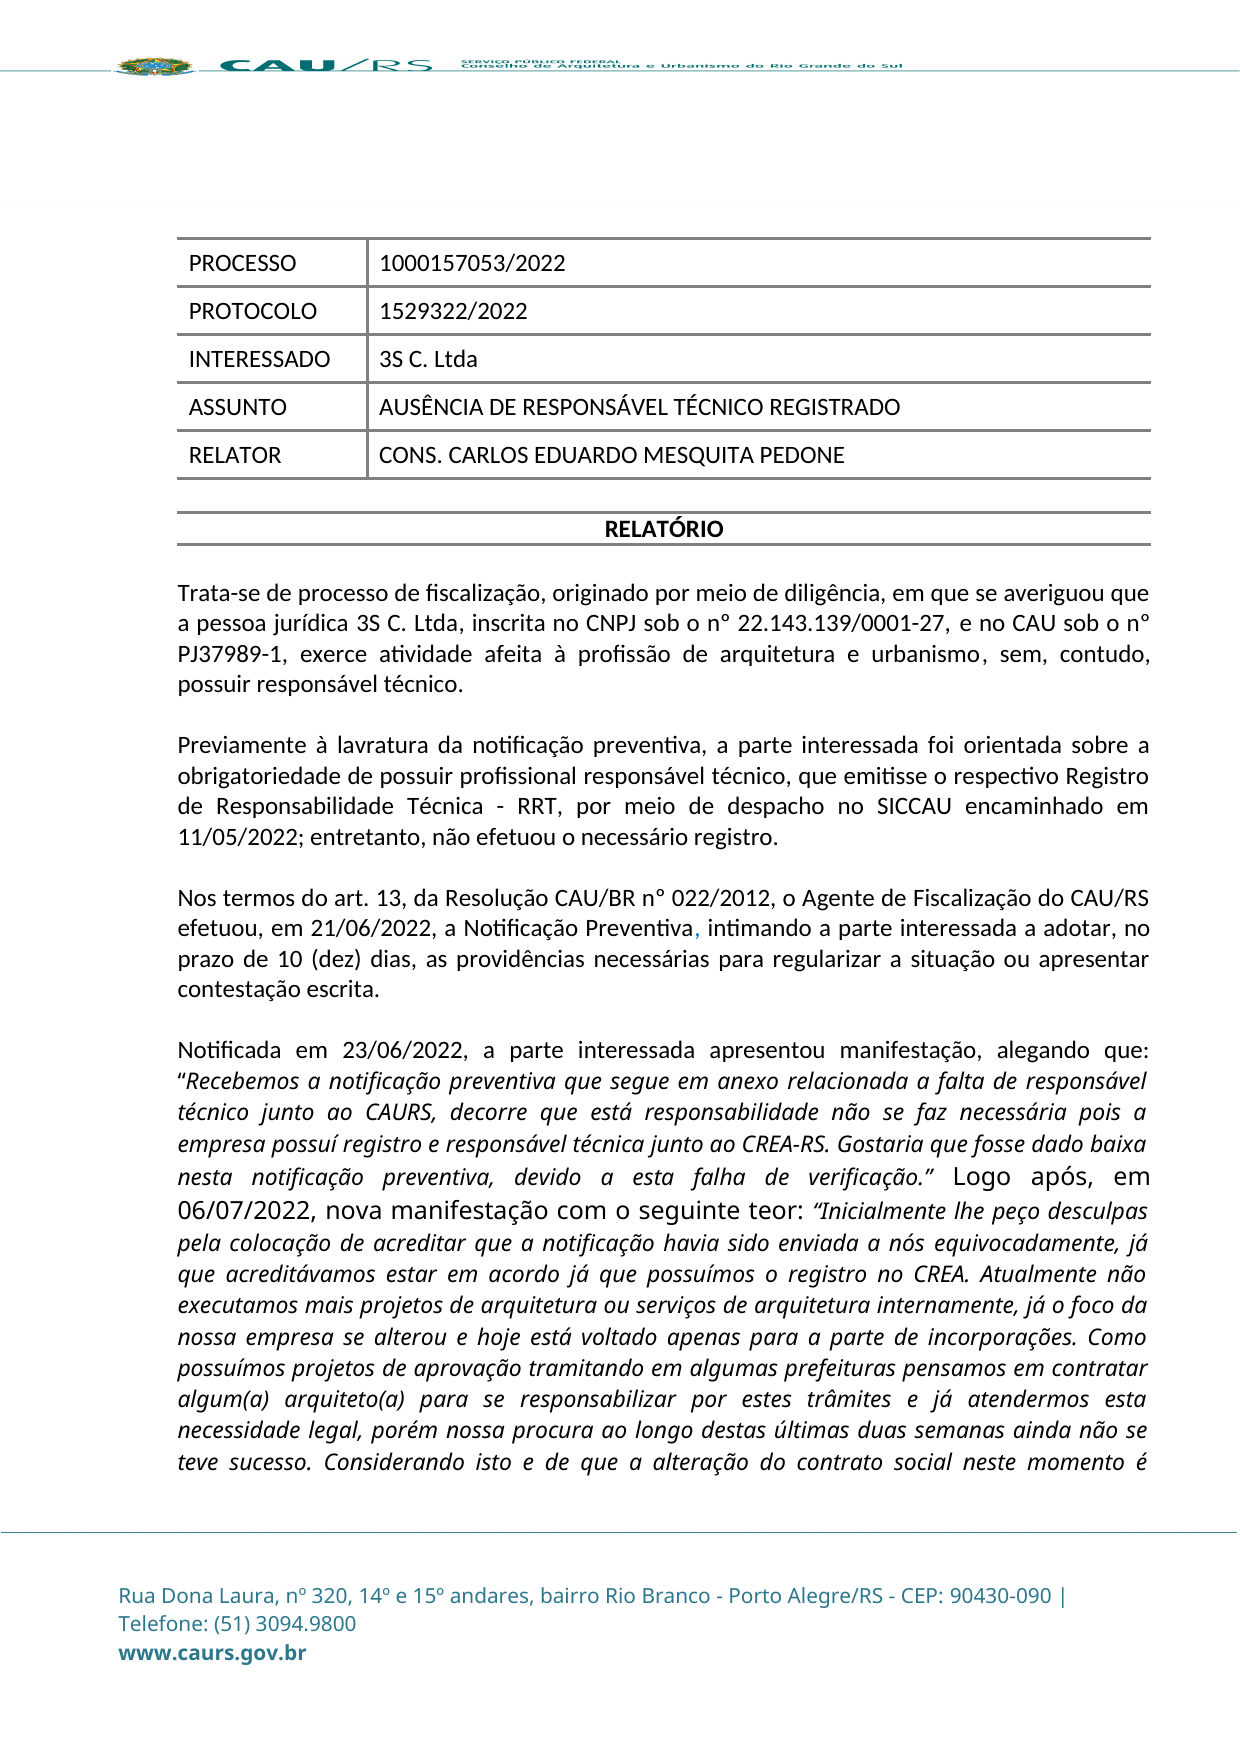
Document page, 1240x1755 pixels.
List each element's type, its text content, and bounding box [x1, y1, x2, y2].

text Trata-se de processo de fiscalização, originado por meio de diligência, em que se averiguou que a pessoa jurídica 3S C. Ltda, inscrita no CNPJ sob o nº 22.143.139/0001-27, e no CAU sob o nº PJ37989-1, exerce atividade afeita à profissão de arquitetura e urbanismo, sem, contudo, possuir responsável técnico. [177, 577, 1151, 699]
table_cell ASSUNTO [177, 384, 366, 429]
table_cell 1529322/2022 [369, 288, 1151, 333]
table_header 1000157053/2022 [369, 240, 1151, 285]
table_header RELATÓRIO [177, 514, 1151, 543]
table_cell 3S C. Ltda [369, 336, 1151, 381]
table_cell CONS. CARLOS EDUARDO MESQUITA PEDONE [369, 432, 1151, 477]
text Notificada em 23/06/2022, a parte interessada apresentou manifestação, alegando que: “Recebemos a notificação preventiva que segue em anexo relacionada a falta de responsável técnico junto ao CAURS, decorre que está responsabilidade não se faz necessária pois a empresa possuí registro e responsável técnica junto ao CREA-RS. Gostaria que fosse dado baixa nesta notificação preventiva, devido a esta falha de verificação.” Logo após, em 06/07/2022, nova manifestação com o seguinte teor: “Inicialmente lhe peço desculpas pela colocação de acreditar que a notificação havia sido enviada a nós equivocadamente, já que acreditávamos estar em acordo já que possuímos o registro no CREA. Atualmente não executamos mais projetos de arquitetura ou serviços de arquitetura internamente, já o foco da nossa empresa se alterou e hoje está voltado apenas para a parte de incorporações. Como possuímos projetos de aprovação tramitando em algumas prefeituras pensamos em contratar algum(a) arquiteto(a) para se responsabilizar por estes trâmites e já atendermos esta necessidade legal, porém nossa procura ao longo destas últimas duas semanas ainda não se teve sucesso. Considerando isto e de que a alteração do contrato social neste momento é [177, 1034, 1151, 1477]
table_header PROCESSO [177, 240, 366, 285]
table_cell AUSÊNCIA DE RESPONSÁVEL TÉCNICO REGISTRADO [369, 384, 1151, 429]
table_cell RELATOR [177, 432, 366, 477]
table_cell INTERESSADO [177, 336, 366, 381]
text Previamente à lavratura da notificação preventiva, a parte interessada foi orientada sobre a obrigatoriedade de possuir profissional responsável técnico, que emitisse o respectivo Registro de Responsabilidade Técnica - RRT, por meio de despacho no SICCAU encaminhado em 11/05/2022; entretanto, não efetuou o necessário registro. [177, 729, 1151, 851]
text Nos termos do art. 13, da Resolução CAU/BR nº 022/2012, o Agente de Fiscalização do CAU/RS efetuou, em 21/06/2022, a Notificação Preventiva, intimando a parte interessada a adotar, no prazo de 10 (dez) dias, as providências necessárias para regularizar a situação ou apresentar contestação escrita. [177, 882, 1151, 1004]
table_cell PROTOCOLO [177, 288, 366, 333]
